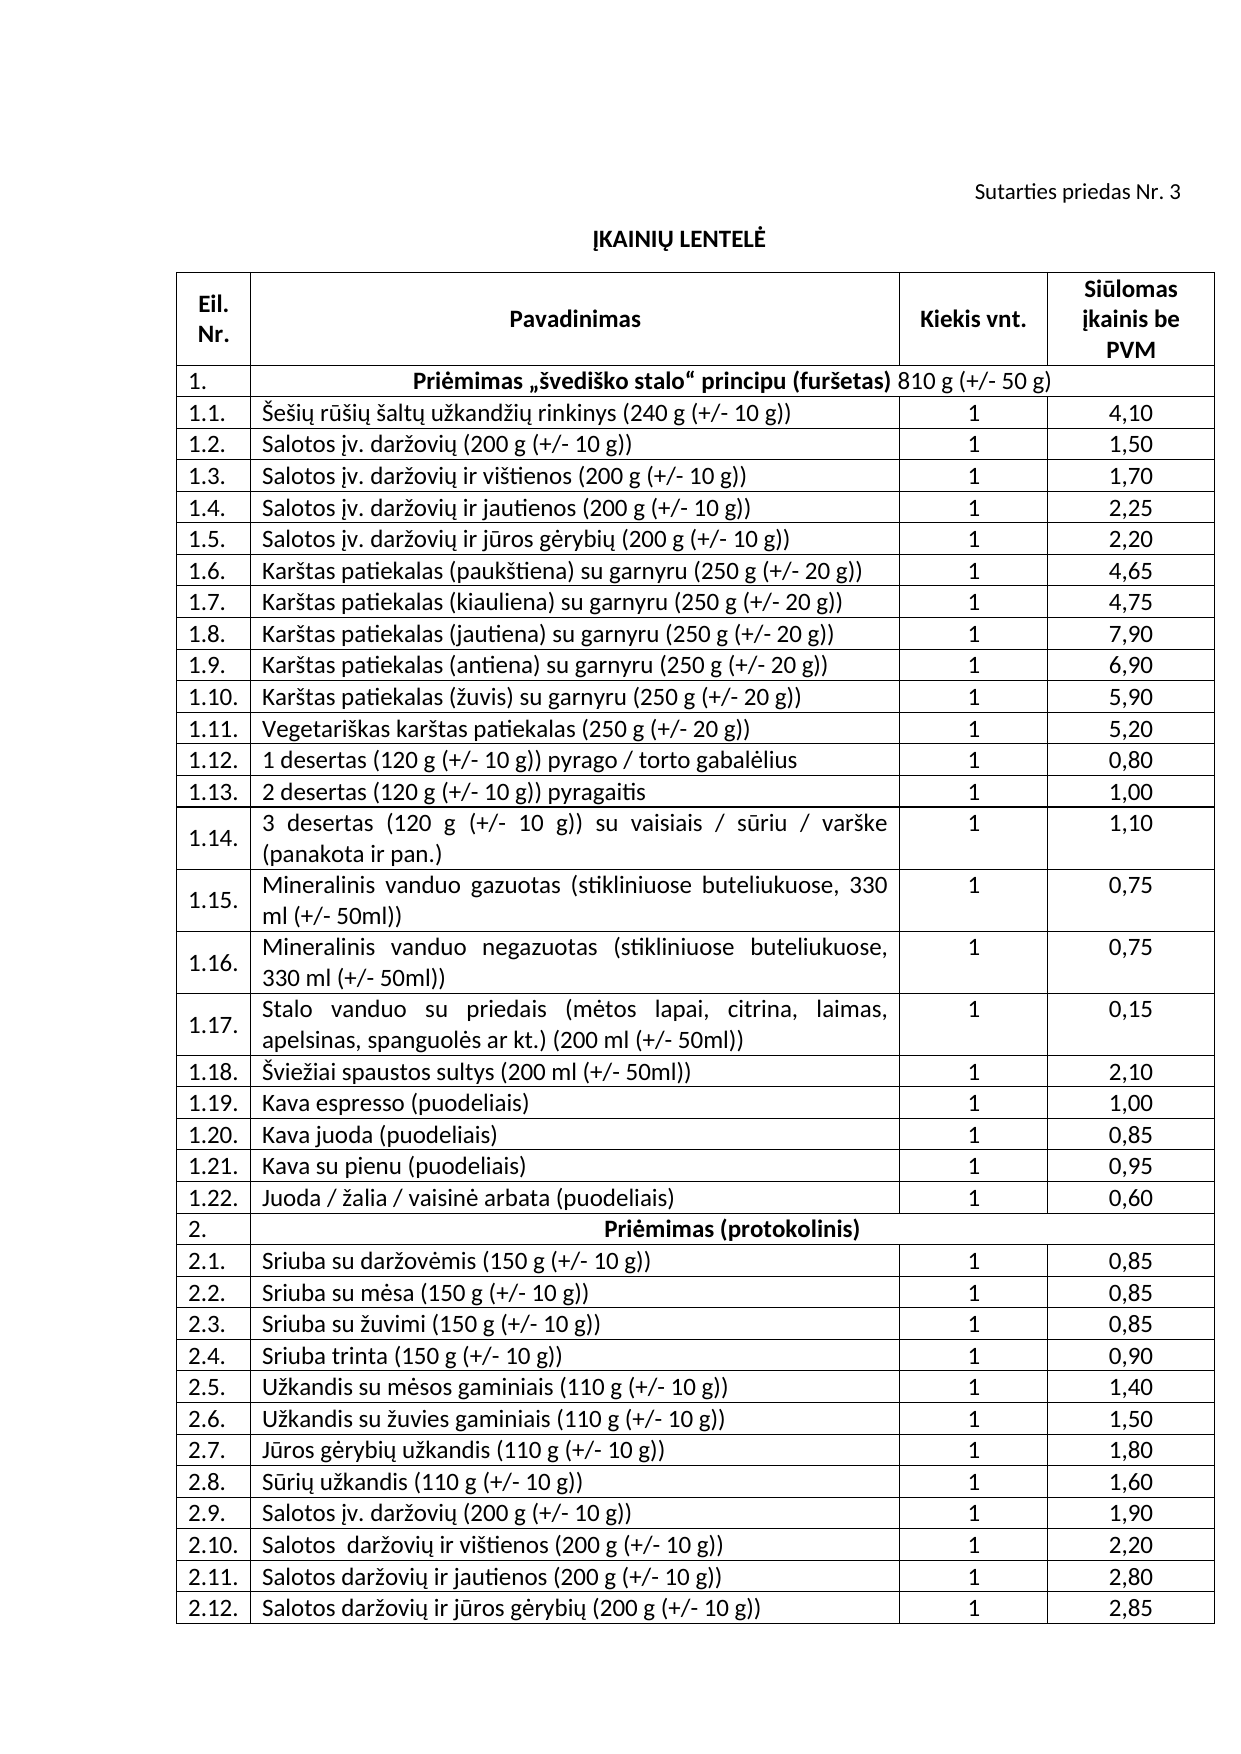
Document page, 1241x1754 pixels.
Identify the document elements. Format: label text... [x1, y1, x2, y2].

table_cell 3 desertas (120 g (+/- 10 g)) su vaisiais / sūriu / varške (panakota ir pan.) [251, 808, 899, 868]
table_cell 1 [900, 586, 1047, 617]
table_cell [177, 366, 250, 396]
table_cell 5,90 [1048, 681, 1214, 712]
table_cell Salotos įv. daržovių (200 g (+/- 10 g)) [251, 1498, 899, 1528]
table_cell [177, 994, 250, 1055]
table_cell 1 [900, 1435, 1047, 1465]
table_cell Užkandis su žuvies gaminiais (110 g (+/- 10 g)) [251, 1403, 899, 1433]
table_cell 1 [900, 1561, 1047, 1591]
table_cell Kava juoda (puodeliais) [251, 1119, 899, 1149]
table_cell [177, 1150, 250, 1181]
table_cell [177, 1119, 250, 1149]
table_cell 1 [900, 1308, 1047, 1339]
table_cell 7,90 [1048, 618, 1214, 648]
table_cell 1 [900, 492, 1047, 522]
table_cell [177, 650, 250, 680]
table_header Pavadinimas [251, 273, 899, 364]
table_cell 0,85 [1048, 1308, 1214, 1339]
table_cell [177, 460, 250, 491]
table_cell 0,80 [1048, 744, 1214, 775]
table_cell Karštas patiekalas (paukštiena) su garnyru (250 g (+/- 20 g)) [251, 555, 899, 585]
table_cell 1 [900, 1056, 1047, 1086]
table_cell 1,60 [1048, 1466, 1214, 1497]
table_cell Vegetariškas karštas patiekalas (250 g (+/- 20 g)) [251, 713, 899, 743]
table_cell 1,00 [1048, 776, 1214, 806]
table_cell [177, 555, 250, 585]
table_cell Karštas patiekalas (jautiena) su garnyru (250 g (+/- 20 g)) [251, 618, 899, 648]
table_cell [177, 586, 250, 617]
table_cell [177, 1340, 250, 1370]
table_cell Šviežiai spaustos sultys (200 ml (+/- 50ml)) [251, 1056, 899, 1086]
table_cell [177, 1435, 250, 1465]
table_cell [177, 1277, 250, 1307]
table_cell 1 [900, 681, 1047, 712]
table_cell [177, 1466, 250, 1497]
table_cell Karštas patiekalas (žuvis) su garnyru (250 g (+/- 20 g)) [251, 681, 899, 712]
table_cell 1 [900, 1529, 1047, 1560]
table_cell 4,75 [1048, 586, 1214, 617]
table_cell 1 [900, 994, 1047, 1055]
table_cell Sriuba su mėsa (150 g (+/- 10 g)) [251, 1277, 899, 1307]
table_cell [177, 1182, 250, 1212]
table_cell Salotos daržovių ir jūros gėrybių (200 g (+/- 10 g)) [251, 1592, 899, 1623]
table_cell [177, 429, 250, 459]
table_cell 1 [900, 618, 1047, 648]
table_cell 1 [900, 460, 1047, 491]
table_cell 2,85 [1048, 1592, 1214, 1623]
table_cell 1 [900, 650, 1047, 680]
table_cell 0,90 [1048, 1340, 1214, 1370]
table_cell 1 [900, 1498, 1047, 1528]
table_cell 0,75 [1048, 932, 1214, 993]
table_cell [177, 1308, 250, 1339]
table_cell Salotos įv. daržovių (200 g (+/- 10 g)) [251, 429, 899, 459]
table_cell 1 [900, 1119, 1047, 1149]
table_cell [177, 1245, 250, 1276]
table_cell 0,60 [1048, 1182, 1214, 1212]
table_cell Karštas patiekalas (kiauliena) su garnyru (250 g (+/- 20 g)) [251, 586, 899, 617]
table_cell Užkandis su mėsos gaminiais (110 g (+/- 10 g)) [251, 1371, 899, 1402]
table_cell [177, 1371, 250, 1402]
table_cell 1,70 [1048, 460, 1214, 491]
table_header Eil. Nr. [177, 273, 250, 364]
table_cell Priėmimas (protokolinis) [251, 1214, 1214, 1244]
table_cell 1 [900, 932, 1047, 993]
table_cell Sriuba su žuvimi (150 g (+/- 10 g)) [251, 1308, 899, 1339]
table_cell 0,85 [1048, 1119, 1214, 1149]
table_cell 2,80 [1048, 1561, 1214, 1591]
table_cell Salotos daržovių ir vištienos (200 g (+/- 10 g)) [251, 1529, 899, 1560]
table_cell [177, 1592, 250, 1623]
table_cell 1 [900, 523, 1047, 554]
table_cell Mineralinis vanduo negazuotas (stikliniuose buteliukuose, 330 ml (+/- 50ml)) [251, 932, 899, 993]
table_cell [177, 492, 250, 522]
table_cell [177, 776, 250, 806]
table_cell 1 [900, 397, 1047, 428]
table_cell [177, 1498, 250, 1528]
table_cell [177, 1529, 250, 1560]
table_cell Sriuba su daržovėmis (150 g (+/- 10 g)) [251, 1245, 899, 1276]
table_cell [177, 713, 250, 743]
table_cell 1 [900, 713, 1047, 743]
table_cell 5,20 [1048, 713, 1214, 743]
table_cell 0,95 [1048, 1150, 1214, 1181]
table_header Kiekis vnt. [900, 273, 1047, 364]
table_cell Kava espresso (puodeliais) [251, 1087, 899, 1118]
table_cell 2,25 [1048, 492, 1214, 522]
table_cell 1 [900, 1087, 1047, 1118]
table_cell Salotos įv. daržovių ir jautienos (200 g (+/- 10 g)) [251, 492, 899, 522]
table_cell 1,50 [1048, 1403, 1214, 1433]
table_cell 2,20 [1048, 1529, 1214, 1560]
table_cell Salotos daržovių ir jautienos (200 g (+/- 10 g)) [251, 1561, 899, 1591]
table_cell Stalo vanduo su priedais (mėtos lapai, citrina, laimas, apelsinas, spanguolės ar kt.) (200 ml (+/- 50ml)) [251, 994, 899, 1055]
table_cell 1,80 [1048, 1435, 1214, 1465]
table_cell [177, 932, 250, 993]
table_cell 1 [900, 1371, 1047, 1402]
table_cell [177, 870, 250, 931]
table_cell 4,65 [1048, 555, 1214, 585]
table_cell 1 [900, 1245, 1047, 1276]
table_cell Sūrių užkandis (110 g (+/- 10 g)) [251, 1466, 899, 1497]
table_cell 0,75 [1048, 870, 1214, 931]
table_cell [177, 1403, 250, 1433]
table_cell 1 [900, 1403, 1047, 1433]
table_cell [177, 744, 250, 775]
text ĮKAINIŲ LENTELĖ [177, 223, 1181, 254]
text Sutarties priedas Nr. 3 [177, 177, 1181, 205]
table_cell [177, 1214, 250, 1244]
table_cell Juoda / žalia / vaisinė arbata (puodeliais) [251, 1182, 899, 1212]
table_cell 1 [900, 870, 1047, 931]
table_cell 1 [900, 776, 1047, 806]
table_cell [177, 618, 250, 648]
table_cell [177, 397, 250, 428]
table_cell 1 [900, 744, 1047, 775]
table_cell Karštas patiekalas (antiena) su garnyru (250 g (+/- 20 g)) [251, 650, 899, 680]
table_cell Salotos įv. daržovių ir jūros gėrybių (200 g (+/- 10 g)) [251, 523, 899, 554]
table_cell Šešių rūšių šaltų užkandžių rinkinys (240 g (+/- 10 g)) [251, 397, 899, 428]
table_cell 0,85 [1048, 1245, 1214, 1276]
table_cell 0,85 [1048, 1277, 1214, 1307]
table_cell 1 [900, 1592, 1047, 1623]
table_cell [177, 1087, 250, 1118]
table_cell 1,00 [1048, 1087, 1214, 1118]
table_cell 4,10 [1048, 397, 1214, 428]
table_cell [177, 681, 250, 712]
table_cell 1 desertas (120 g (+/- 10 g)) pyrago / torto gabalėlius [251, 744, 899, 775]
table_cell Priėmimas „švediško stalo“ principu (furšetas) 810 g (+/- 50 g) [251, 366, 1214, 396]
table_cell Mineralinis vanduo gazuotas (stikliniuose buteliukuose, 330 ml (+/- 50ml)) [251, 870, 899, 931]
table_cell 1 [900, 808, 1047, 868]
table_cell 1,50 [1048, 429, 1214, 459]
table_cell 6,90 [1048, 650, 1214, 680]
table_cell 1 [900, 1466, 1047, 1497]
table_cell 2,10 [1048, 1056, 1214, 1086]
table_cell Sriuba trinta (150 g (+/- 10 g)) [251, 1340, 899, 1370]
table_cell 0,15 [1048, 994, 1214, 1055]
table_cell [177, 523, 250, 554]
table_cell 1 [900, 1150, 1047, 1181]
table_cell 1 [900, 1182, 1047, 1212]
table_cell 1,90 [1048, 1498, 1214, 1528]
table_cell Jūros gėrybių užkandis (110 g (+/- 10 g)) [251, 1435, 899, 1465]
table_cell 2,20 [1048, 523, 1214, 554]
table_cell [177, 1056, 250, 1086]
table_cell [177, 1561, 250, 1591]
table_cell 1 [900, 429, 1047, 459]
table_cell 1 [900, 1277, 1047, 1307]
table_cell 1,40 [1048, 1371, 1214, 1402]
table_cell [177, 808, 250, 868]
table_cell 1,10 [1048, 808, 1214, 868]
table_cell 2 desertas (120 g (+/- 10 g)) pyragaitis [251, 776, 899, 806]
table_cell Salotos įv. daržovių ir vištienos (200 g (+/- 10 g)) [251, 460, 899, 491]
table_cell Kava su pienu (puodeliais) [251, 1150, 899, 1181]
table_cell 1 [900, 555, 1047, 585]
table_cell 1 [900, 1340, 1047, 1370]
table_header Siūlomas įkainis be PVM [1048, 273, 1214, 364]
